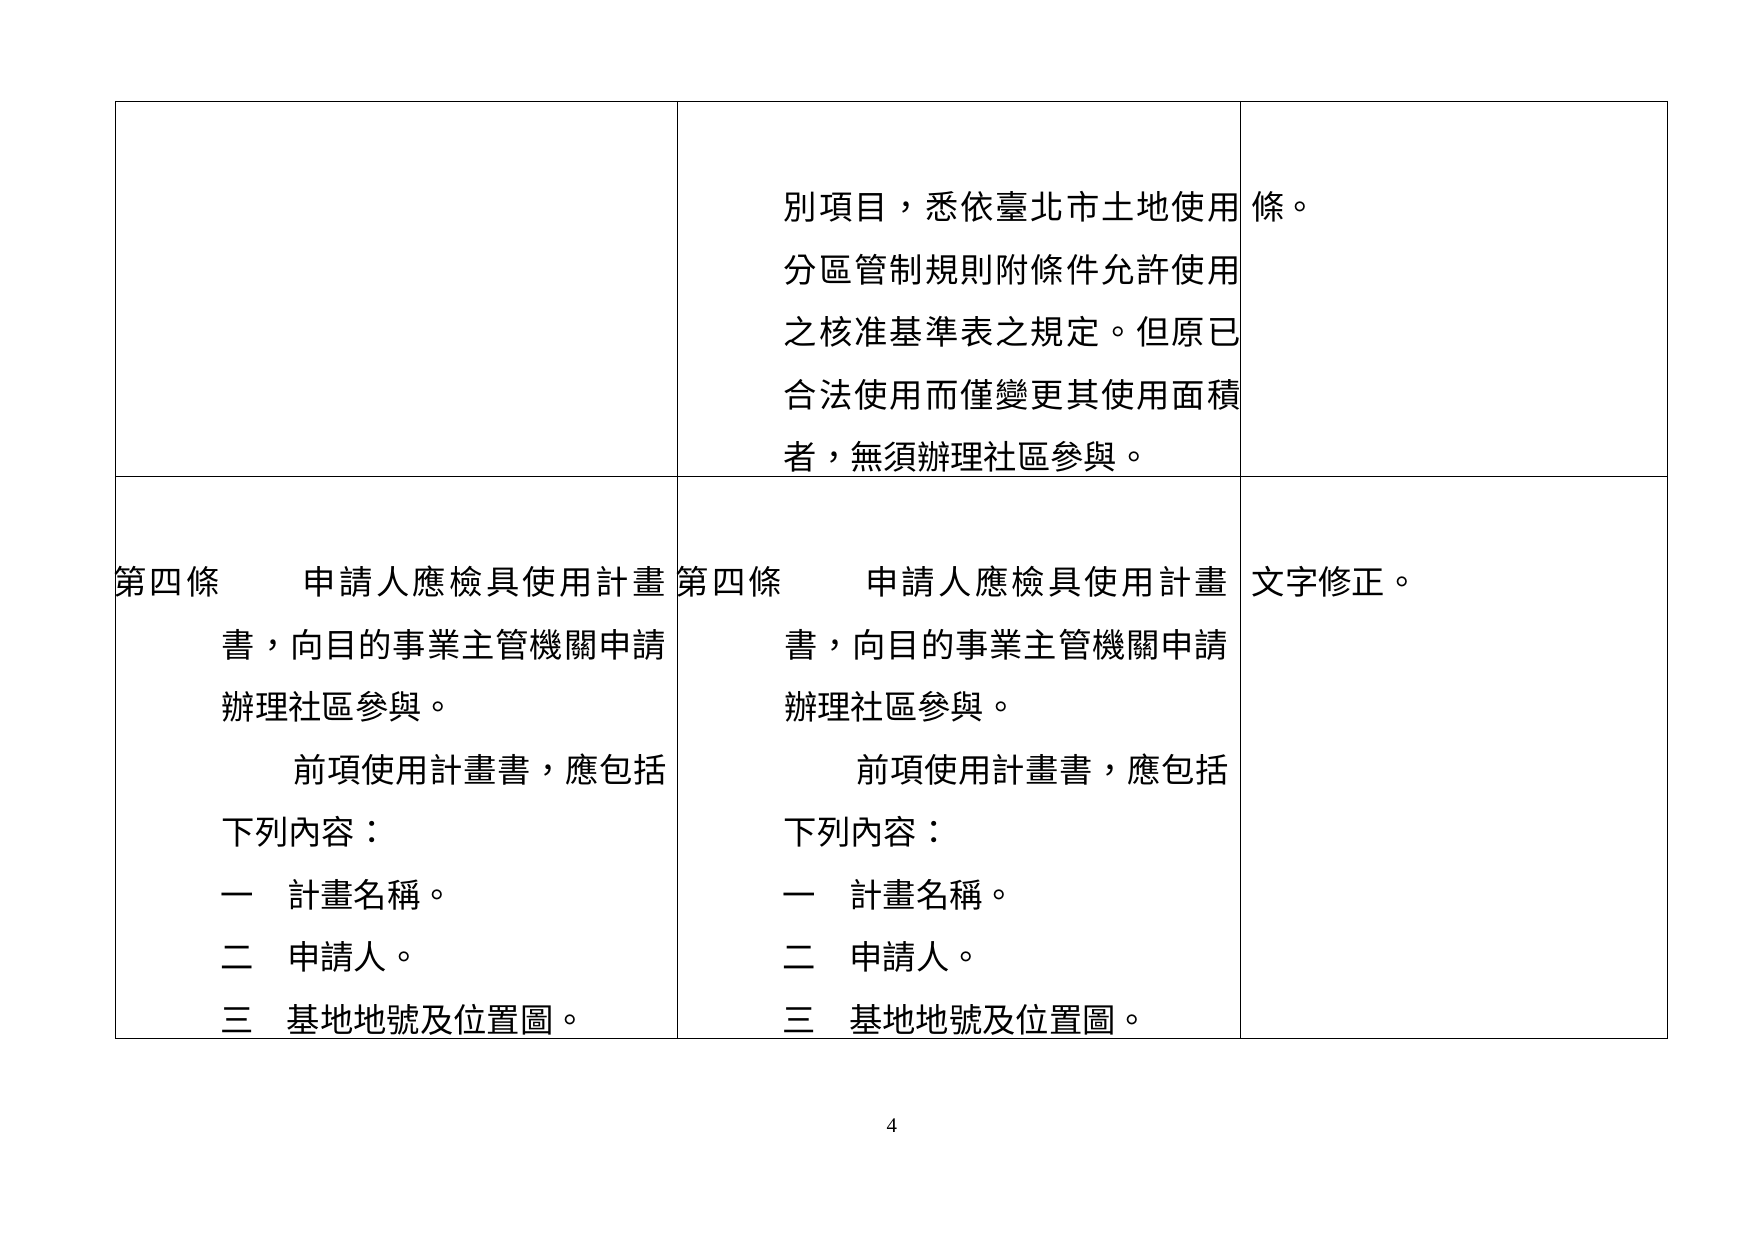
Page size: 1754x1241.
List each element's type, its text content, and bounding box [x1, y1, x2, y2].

table_cell 第四條 申請人應檢具使用計畫書，向目的事業主管機關申請辦理社區參與。 前項使用計畫書，應包括下列內容： 一 計畫名稱。 二 申請人。 三 基地地號及位置圖。 [116, 477, 677, 1038]
table_cell 文字修正。 [1241, 477, 1667, 1038]
table_cell 第四條 申請人應檢具使用計畫書，向目的事業主管機關申請辦理社區參與。 前項使用計畫書，應包括下列內容： 一 計畫名稱。 二 申請人。 三 基地地號及位置圖。 [678, 477, 1240, 1038]
table_cell [116, 102, 677, 476]
table_cell 別項目，悉依臺北市土地使用分區管制規則附條件允許使用之核准基準表之規定。但原已合法使用而僅變更其使用面積者，無須辦理社區參與。 [678, 102, 1240, 476]
table_cell 條。 [1241, 102, 1667, 476]
